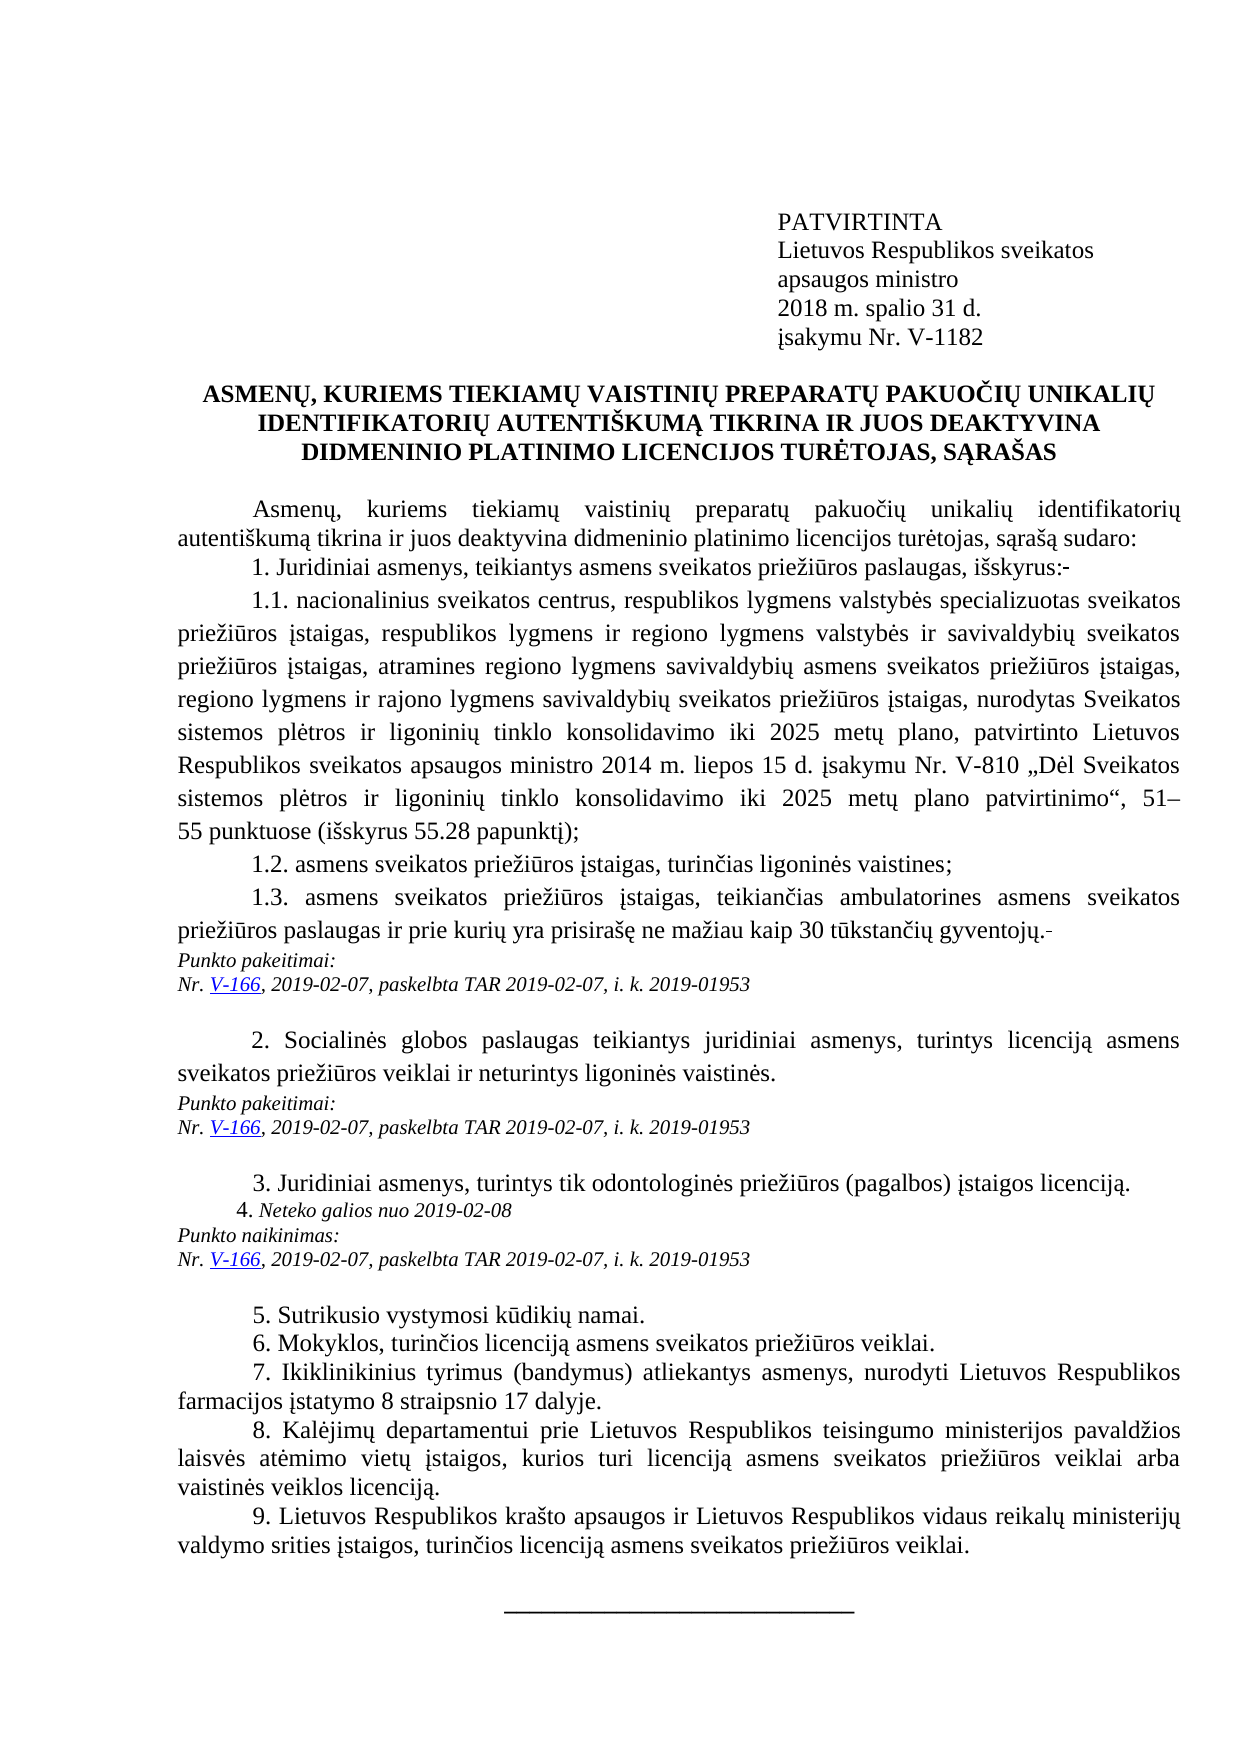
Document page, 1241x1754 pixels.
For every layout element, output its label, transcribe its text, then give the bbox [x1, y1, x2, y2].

text Punkto pakeitimai: [177, 1091, 1181, 1115]
text 4. Neteko galios nuo 2019-02-08 [177, 1196, 1181, 1223]
text Asmenų, kuriems tiekiamų vaistinių preparatų pakuočių unikalių identifikatorių autentiškumą tikrina ir juos deaktyvina didmeninio platinimo licencijos turėtojas, sąrašą sudaro: [177, 494, 1181, 552]
text 5. Sutrikusio vystymosi kūdikių namai. [177, 1300, 1181, 1328]
text Punkto naikinimas: [177, 1223, 1181, 1247]
text Nr. V-166, 2019-02-07, paskelbta TAR 2019-02-07, i. k. 2019-01953 [177, 972, 1181, 996]
text ____________________________ [177, 1587, 1181, 1616]
text 3. Juridiniai asmenys, turintys tik odontologinės priežiūros (pagalbos) įstaigos licenciją. [177, 1168, 1181, 1196]
text 7. Ikiklinikinius tyrimus (bandymus) atliekantys asmenys, nurodyti Lietuvos Respublikos farmacijos įstatymo 8 straipsnio 17 dalyje. [177, 1357, 1181, 1415]
text 1.3. asmens sveikatos priežiūros įstaigas, teikiančias ambulatorines asmens sveikatos priežiūros paslaugas ir prie kurių yra prisirašę ne mažiau kaip 30 tūkstančių gyventojų. [177, 882, 1181, 944]
text 9. Lietuvos Respublikos krašto apsaugos ir Lietuvos Respublikos vidaus reikalų ministerijų valdymo srities įstaigos, turinčios licenciją asmens sveikatos priežiūros veiklai. [177, 1501, 1181, 1558]
text Nr. V-166, 2019-02-07, paskelbta TAR 2019-02-07, i. k. 2019-01953 [177, 1115, 1181, 1139]
text 8. Kalėjimų departamentui prie Lietuvos Respublikos teisingumo ministerijos pavaldžios laisvės atėmimo vietų įstaigos, kurios turi licenciją asmens sveikatos priežiūros veiklai arba vaistinės veiklos licenciją. [177, 1415, 1181, 1501]
text 2. Socialinės globos paslaugas teikiantys juridiniai asmenys, turintys licenciją asmens sveikatos priežiūros veiklai ir neturintys ligoninės vaistinės. [177, 1025, 1181, 1087]
text 1.2. asmens sveikatos priežiūros įstaigas, turinčias ligoninės vaistines; [177, 849, 1181, 878]
text 6. Mokyklos, turinčios licenciją asmens sveikatos priežiūros veiklai. [177, 1328, 1181, 1357]
text įsakymu Nr. V-1182 [777, 322, 1181, 350]
text Nr. V-166, 2019-02-07, paskelbta TAR 2019-02-07, i. k. 2019-01953 [177, 1247, 1181, 1271]
text 2018 m. spalio 31 d. [777, 293, 1181, 322]
text 1. Juridiniai asmenys, teikiantys asmens sveikatos priežiūros paslaugas, išskyrus: [177, 552, 1181, 580]
text ASMENŲ, KURIEMS TIEKIAMŲ VAISTINIŲ PREPARATŲ PAKUOČIŲ UNIKALIŲ IDENTIFIKATORIŲ AUTENTIŠKUMĄ TIKRINA IR JUOS DEAKTYVINA DIDMENINIO PLATINIMO LICENCIJOS TURĖTOJAS, SĄRAŠAS [177, 379, 1181, 465]
text PATVIRTINTA [777, 207, 1181, 235]
text Lietuvos Respublikos sveikatos apsaugos ministro [777, 235, 1181, 293]
text 1.1. nacionalinius sveikatos centrus, respublikos lygmens valstybės specializuotas sveikatos priežiūros įstaigas, respublikos lygmens ir regiono lygmens valstybės ir savivaldybių sveikatos priežiūros įstaigas, atramines regiono lygmens savivaldybių asmens sveikatos priežiūros įstaigas, regiono lygmens ir rajono lygmens savivaldybių sveikatos priežiūros įstaigas, nurodytas Sveikatos sistemos plėtros ir ligoninių tinklo konsolidavimo iki 2025 metų plano, patvirtinto Lietuvos Respublikos sveikatos apsaugos ministro 2014 m. liepos 15 d. įsakymu Nr. V-810 „Dėl Sveikatos sistemos plėtros ir ligoninių tinklo konsolidavimo iki 2025 metų plano patvirtinimo“, 51–55 punktuose (išskyrus 55.28 papunktį); [177, 585, 1181, 844]
text Punkto pakeitimai: [177, 948, 1181, 972]
